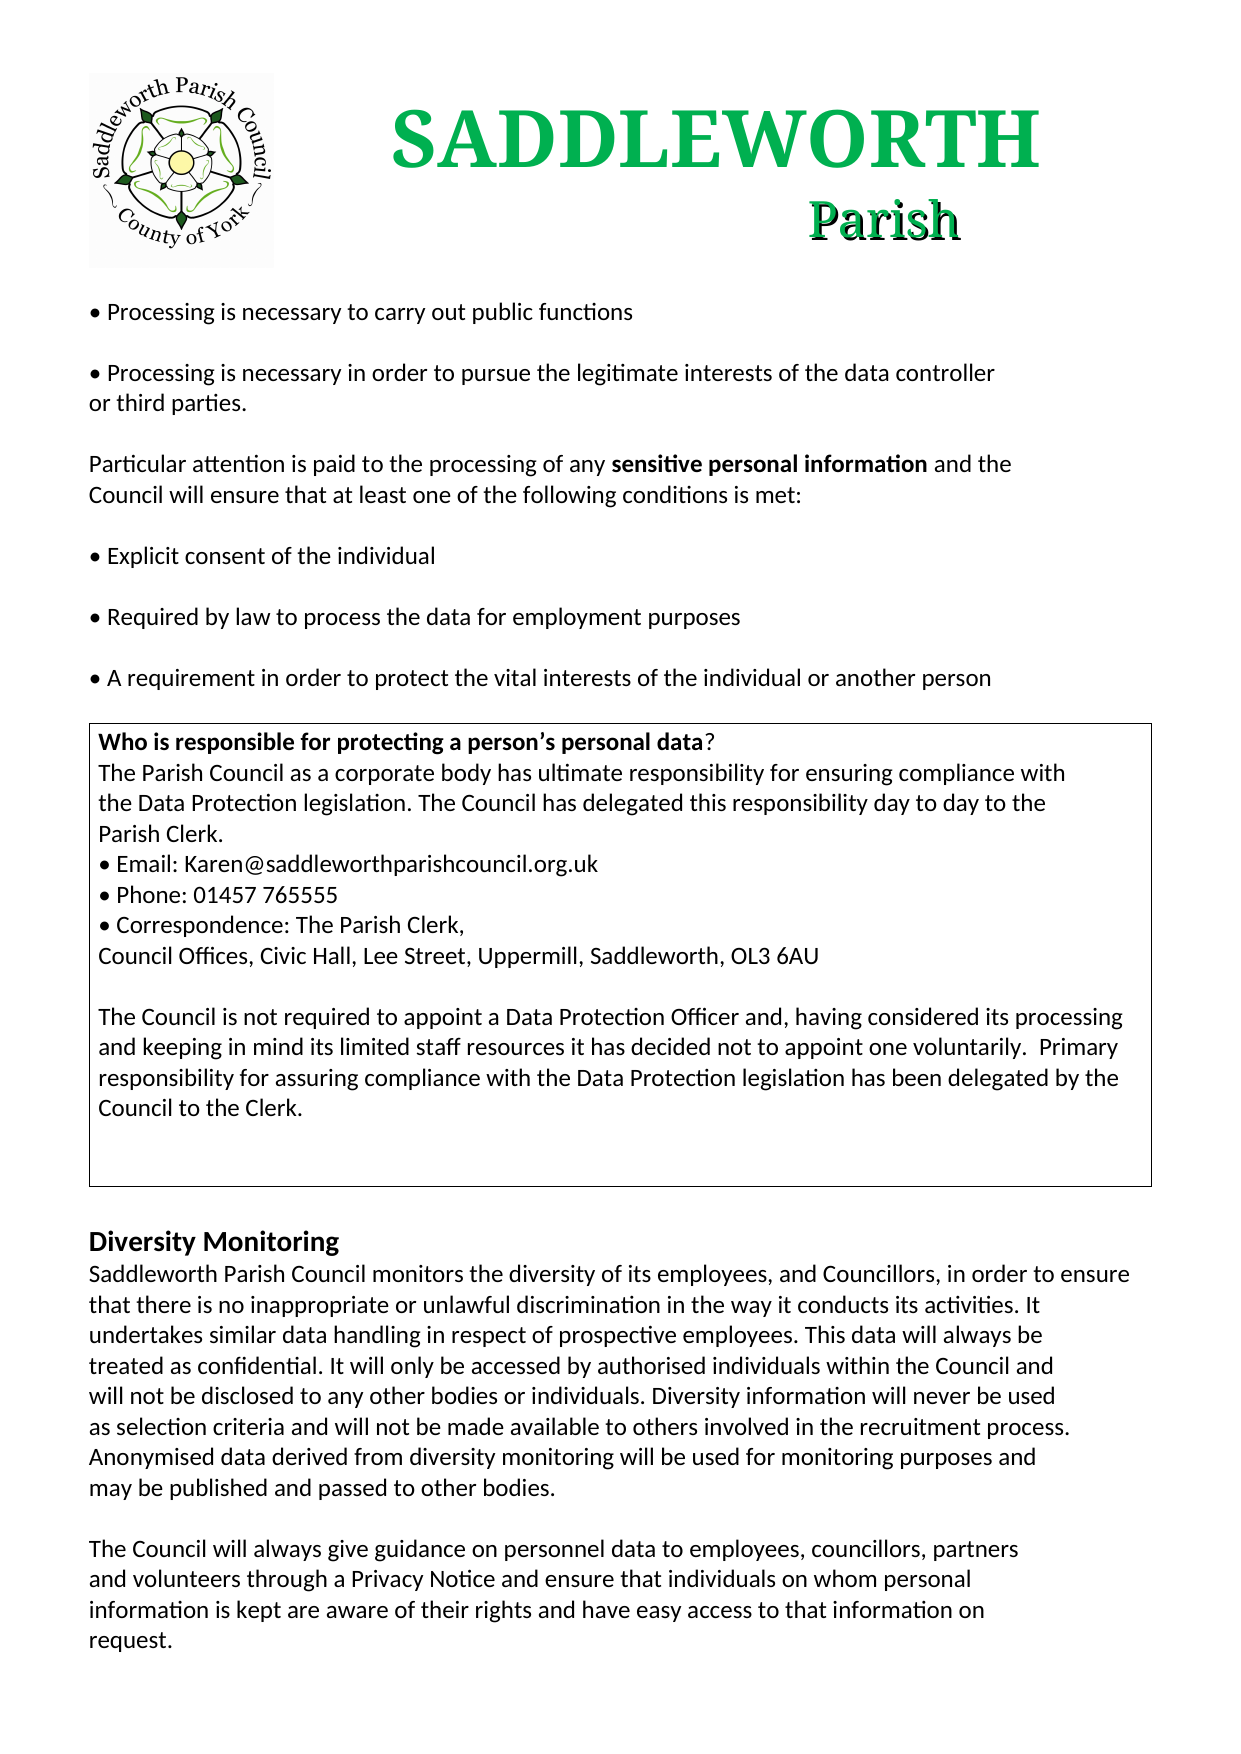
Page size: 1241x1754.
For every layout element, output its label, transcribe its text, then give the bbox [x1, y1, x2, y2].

text • Phone: 01457 765555 [90, 876, 1151, 906]
text • A requirement in order to protect the vital interests of the individual or another person [89, 662, 1152, 693]
text Saddleworth Parish Council monitors the diversity of its employees, and Councillors, in order to ensure [89, 1258, 1152, 1289]
text as selection criteria and will not be made available to others involved in the recruitment process. [89, 1411, 1152, 1442]
text • Explicit consent of the individual [89, 540, 1152, 571]
text may be published and passed to other bodies. [89, 1472, 1152, 1503]
text Anonymised data derived from diversity monitoring will be used for monitoring purposes and [89, 1442, 1152, 1472]
text Council will ensure that at least one of the following conditions is met: [89, 479, 1152, 509]
text The Council will always give guidance on personnel data to employees, councillors, partners [89, 1533, 1152, 1564]
text • Processing is necessary in order to pursue the legitimate interests of the data controller [89, 357, 1152, 387]
text that there is no inappropriate or unlawful discrimination in the way it conducts its activities. It [89, 1289, 1152, 1319]
text The Council is not required to appoint a Data Protection Officer and, having considered its processing and keeping in mind its limited staff resources it has decided not to appoint one voluntarily. Primary responsibility for assuring compliance with the Data Protection legislation has been delegated by the Council to the Clerk. [90, 998, 1151, 1123]
text or third parties. [89, 387, 1152, 418]
text Council Offices, Civic Hall, Lee Street, Uppermill, Saddleworth, OL3 6AU [90, 937, 1151, 970]
text • Processing is necessary to carry out public functions [89, 296, 1152, 326]
text • Required by law to process the data for employment purposes [89, 601, 1152, 632]
text will not be disclosed to any other bodies or individuals. Diversity information will never be used [89, 1381, 1152, 1411]
text • Email: Karen@saddleworthparishcouncil.org.uk [90, 845, 1151, 876]
text Who is responsible for protecting a person’s personal data? [90, 724, 1151, 754]
text treated as confidential. It will only be accessed by authorised individuals within the Council and [89, 1350, 1152, 1381]
text The Parish Council as a corporate body has ultimate responsibility for ensuring compliance with [90, 754, 1151, 784]
text undertakes similar data handling in respect of prospective employees. This data will always be [89, 1319, 1152, 1350]
text information is kept are aware of their rights and have easy access to that information on [89, 1594, 1152, 1625]
text • Correspondence: The Parish Clerk, [90, 906, 1151, 937]
text and volunteers through a Privacy Notice and ensure that individuals on whom personal [89, 1564, 1152, 1594]
text the Data Protection legislation. The Council has delegated this responsibility day to day to the [90, 784, 1151, 815]
text Particular attention is paid to the processing of any sensitive personal information and the [89, 448, 1152, 479]
text Parish Clerk. [90, 815, 1151, 845]
text Diversity Monitoring [89, 1223, 1152, 1258]
text request. [89, 1625, 1152, 1655]
